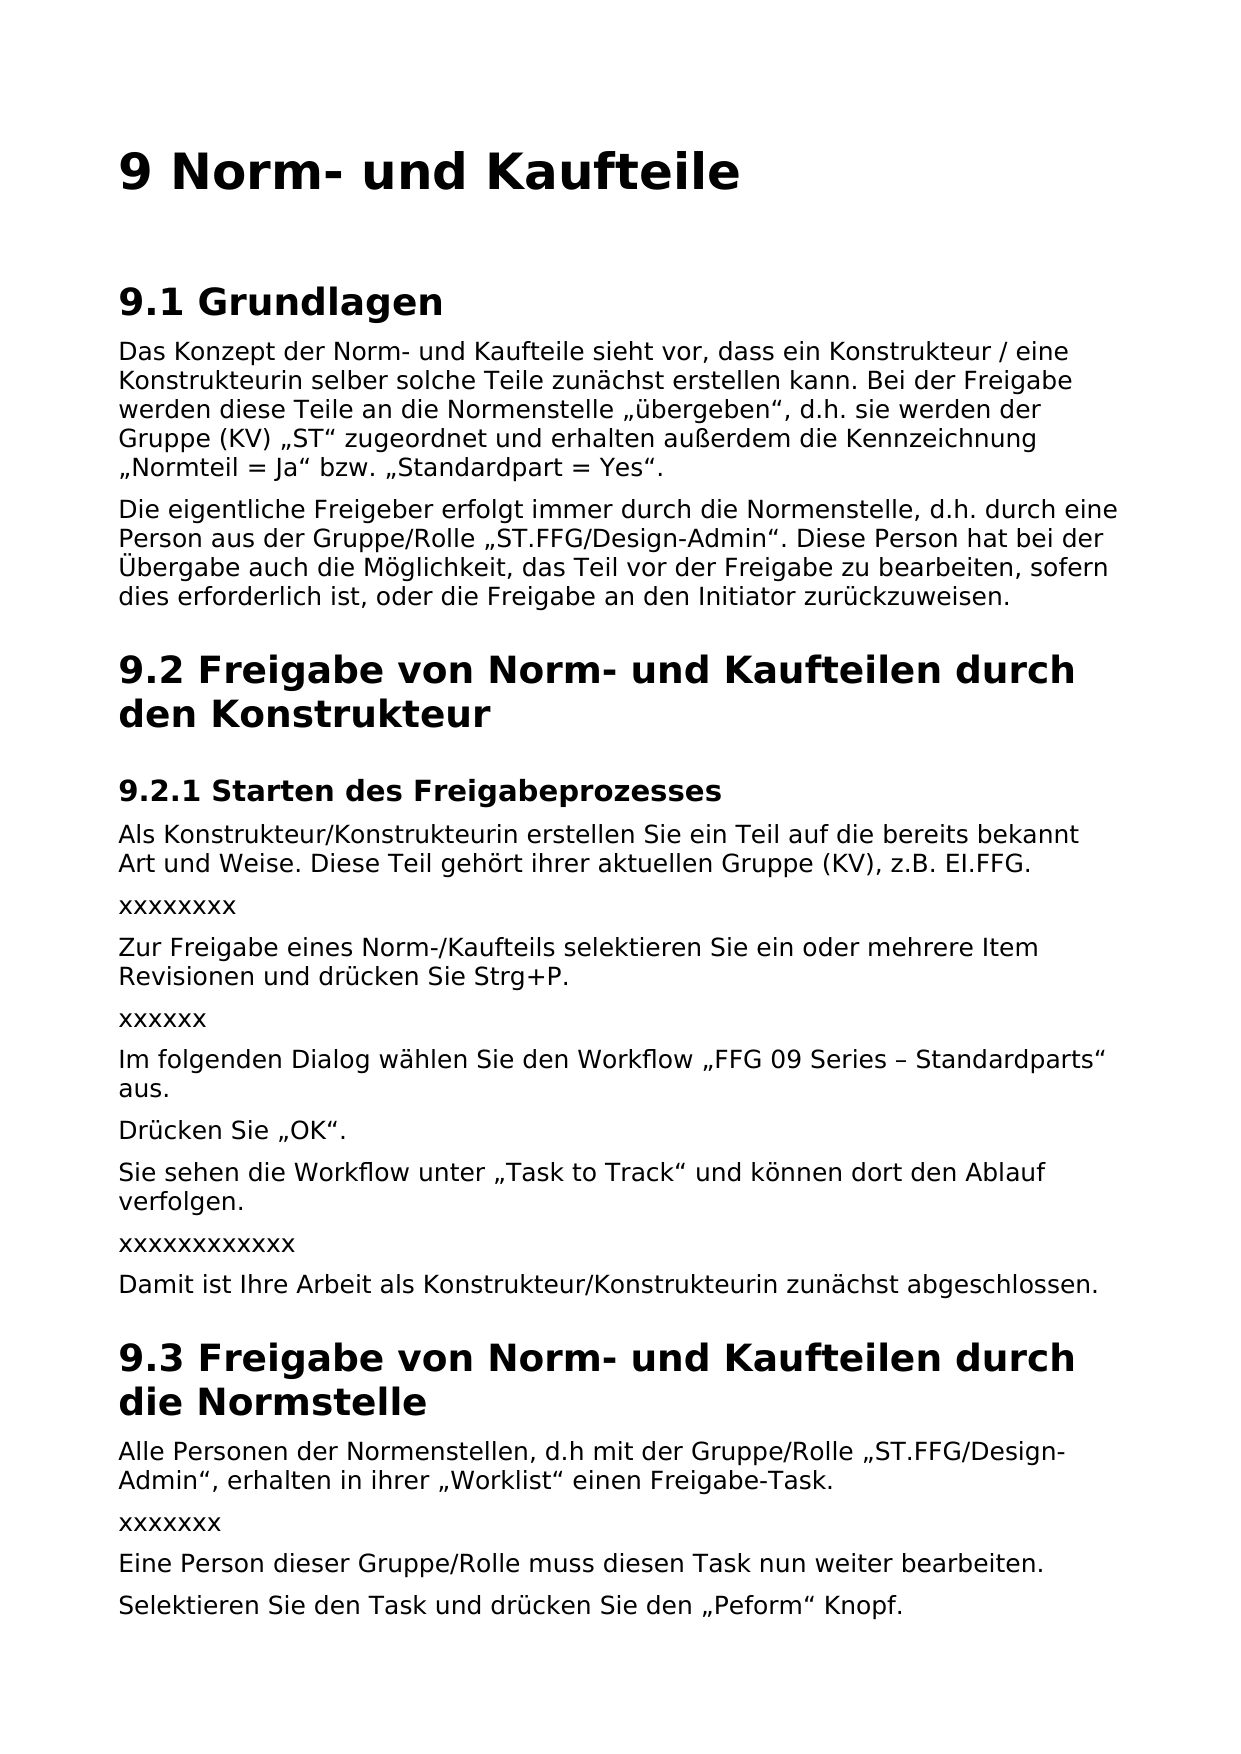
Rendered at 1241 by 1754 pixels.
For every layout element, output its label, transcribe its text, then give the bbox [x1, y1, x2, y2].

text xxxxxxxx [118, 891, 1122, 920]
text Alle Personen der Normenstellen, d.h mit der Gruppe/Rolle „ST.FFG/Design-Admin“, erhalten in ihrer „Worklist“ einen Freigabe-Task. [118, 1437, 1122, 1495]
text Drücken Sie „OK“. [118, 1116, 1122, 1145]
text Zur Freigabe eines Norm-/Kaufteils selektieren Sie ein oder mehrere Item Revisionen und drücken Sie Strg+P. [118, 933, 1122, 991]
subtitle 9.2.1 Starten des Freigabeprozesses [118, 774, 1122, 808]
subtitle 9.3 Freigabe von Norm- und Kaufteilen durch die Normstelle [118, 1337, 1122, 1424]
text Als Konstrukteur/Konstrukteurin erstellen Sie ein Teil auf die bereits bekannt Art und Weise. Diese Teil gehört ihrer aktuellen Gruppe (KV), z.B. EI.FFG. [118, 820, 1122, 879]
text xxxxxxxxxxxx [118, 1229, 1122, 1258]
text xxxxxxx [118, 1508, 1122, 1537]
text Damit ist Ihre Arbeit als Konstrukteur/Konstrukteurin zunächst abgeschlossen. [118, 1270, 1122, 1299]
subtitle 9 Norm- und Kaufteile [118, 143, 1122, 201]
text xxxxxx [118, 1004, 1122, 1033]
text Das Konzept der Norm- und Kaufteile sieht vor, dass ein Konstrukteur / eine Konstrukteurin selber solche Teile zunächst erstellen kann. Bei der Freigabe werden diese Teile an die Normenstelle „übergeben“, d.h. sie werden der Gruppe (KV) „ST“ zugeordnet und erhalten außerdem die Kennzeichnung „Normteil = Ja“ bzw. „Standardpart = Yes“. [118, 337, 1122, 482]
text Sie sehen die Workflow unter „Task to Track“ und können dort den Ablauf verfolgen. [118, 1158, 1122, 1216]
text Die eigentliche Freigeber erfolgt immer durch die Normenstelle, d.h. durch eine Person aus der Gruppe/Rolle „ST.FFG/Design-Admin“. Diese Person hat bei der Übergabe auch die Möglichkeit, das Teil vor der Freigabe zu bearbeiten, sofern dies erforderlich ist, oder die Freigabe an den Initiator zurückzuweisen. [118, 495, 1122, 612]
subtitle 9.2 Freigabe von Norm- und Kaufteilen durch den Konstrukteur [118, 649, 1122, 736]
text Im folgenden Dialog wählen Sie den Workflow „FFG 09 Series – Standardparts“ aus. [118, 1045, 1122, 1104]
subtitle 9.1 Grundlagen [118, 281, 1122, 324]
text Eine Person dieser Gruppe/Rolle muss diesen Task nun weiter bearbeiten. [118, 1549, 1122, 1578]
text Selektieren Sie den Task und drücken Sie den „Peform“ Knopf. [118, 1591, 1122, 1620]
